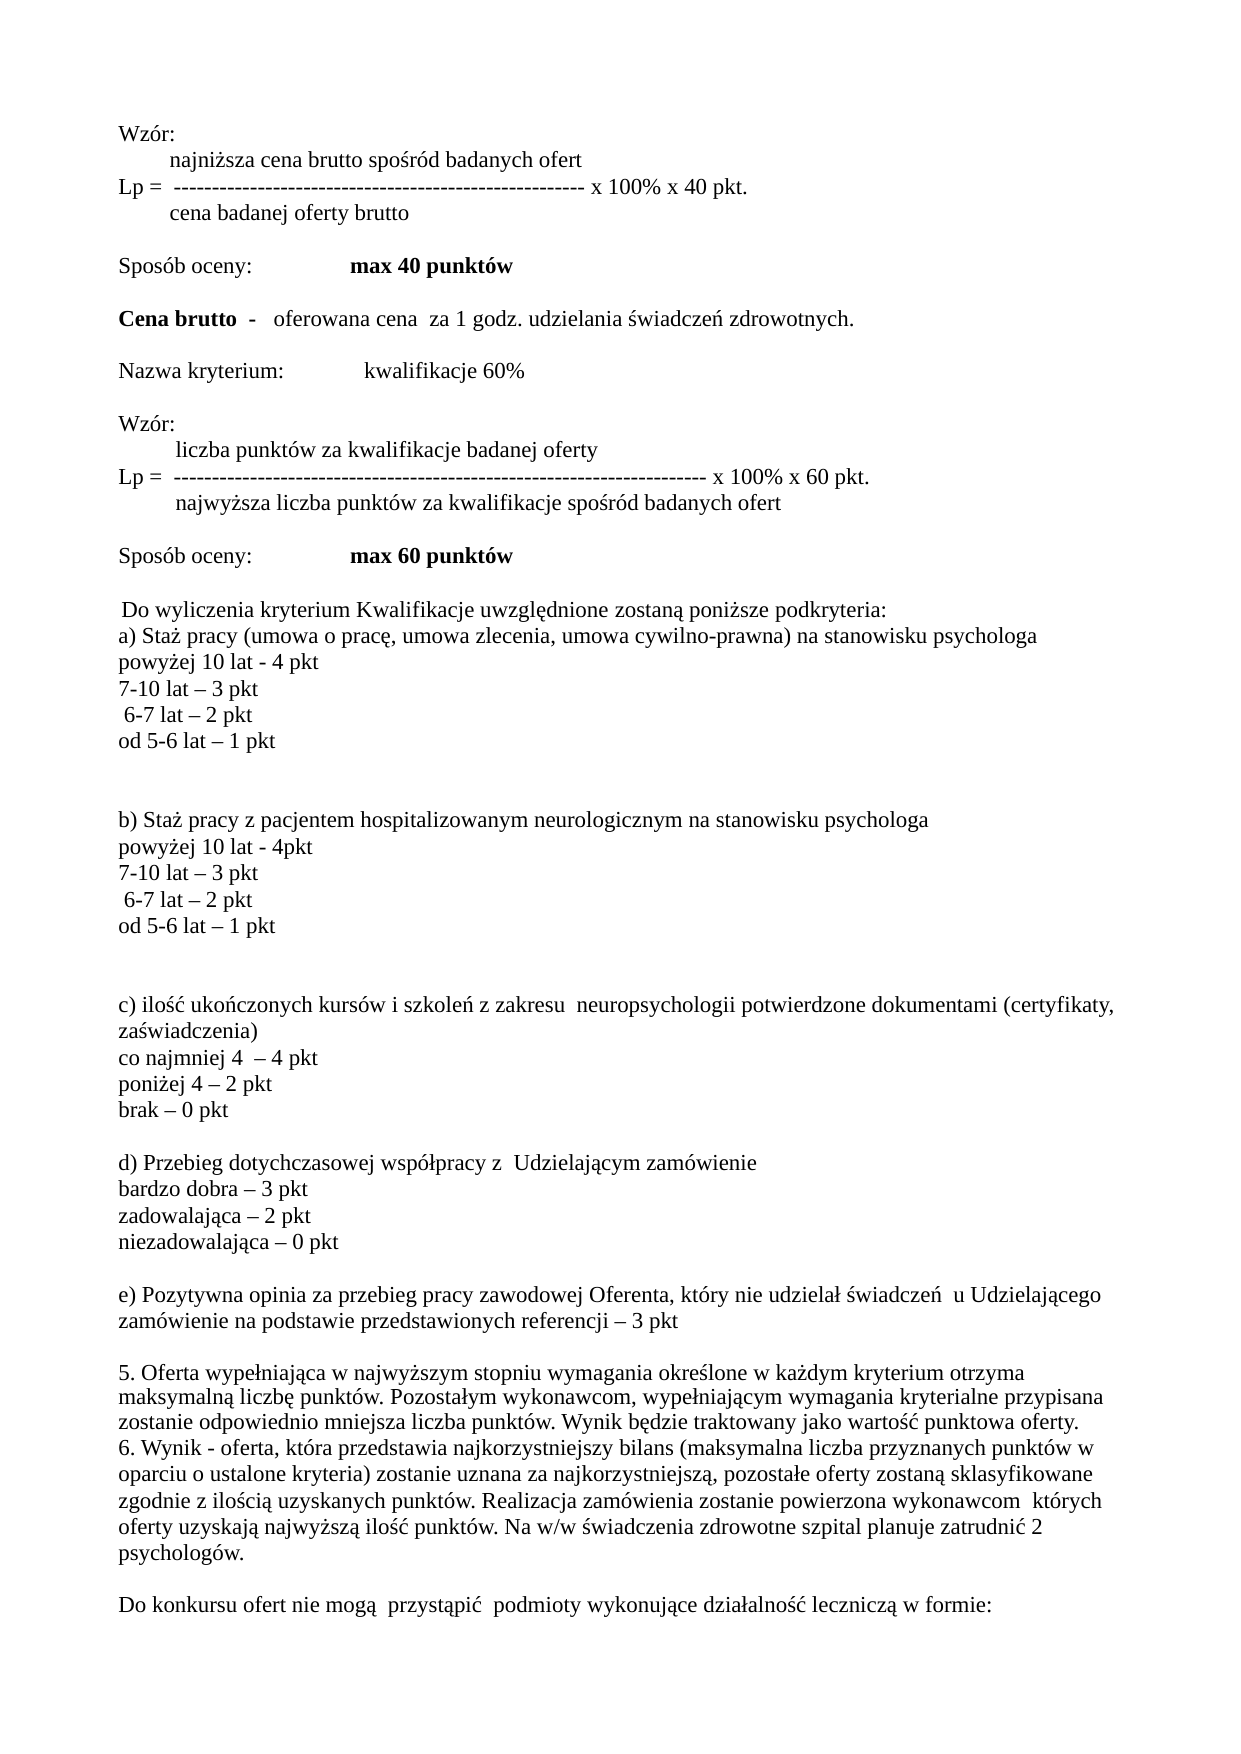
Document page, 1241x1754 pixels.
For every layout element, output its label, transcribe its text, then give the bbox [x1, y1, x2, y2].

text e) Pozytywna opinia za przebieg pracy zawodowej Oferenta, który nie udzielał świadczeń u Udzielającego zamówienie na podstawie przedstawionych referencji – 3 pkt [118, 1281, 1122, 1334]
text Do konkursu ofert nie mogą przystąpić podmioty wykonujące działalność leczniczą w formie: [118, 1591, 1122, 1617]
text liczba punktów za kwalifikacje badanej oferty [118, 436, 1122, 463]
text 6-7 lat – 2 pkt [118, 701, 1122, 727]
text najwyższa liczba punktów za kwalifikacje spośród badanych ofert [118, 489, 1122, 515]
text d) Przebieg dotychczasowej współpracy z Udzielającym zamówienie [118, 1149, 1122, 1176]
text 7-10 lat – 3 pkt [118, 675, 1122, 701]
text b) Staż pracy z pacjentem hospitalizowanym neurologicznym na stanowisku psychologa [118, 807, 1122, 833]
text powyżej 10 lat - 4pkt [118, 833, 1122, 859]
text cena badanej oferty brutto [118, 199, 1122, 226]
text bardzo dobra – 3 pkt [118, 1176, 1122, 1202]
text Wzór: [118, 120, 1122, 146]
text Do wyliczenia kryterium Kwalifikacje uwzględnione zostaną poniższe podkryteria: [121, 597, 1122, 622]
text od 5-6 lat – 1 pkt [118, 727, 1122, 754]
text Lp = ---------------------------------------------------------------------- x 100% x 60 pkt. [118, 463, 1122, 489]
text 5. Oferta wypełniająca w najwyższym stopniu wymagania określone w każdym kryterium otrzyma maksymalną liczbę punktów. Pozostałym wykonawcom, wypełniającym wymagania kryterialne przypisana zostanie odpowiednio mniejsza liczba punktów. Wynik będzie traktowany jako wartość punktowa oferty. [118, 1361, 1122, 1434]
text powyżej 10 lat - 4 pkt [118, 648, 1122, 675]
text 6. Wynik - oferta, która przedstawia najkorzystniejszy bilans (maksymalna liczba przyznanych punktów w oparciu o ustalone kryteria) zostanie uznana za najkorzystniejszą, pozostałe oferty zostaną sklasyfikowane zgodnie z ilością uzyskanych punktów. Realizacja zamówienia zostanie powierzona wykonawcom których oferty uzyskają najwyższą ilość punktów. Na w/w świadczenia zdrowotne szpital planuje zatrudnić 2 psychologów. [118, 1434, 1122, 1566]
text Nazwa kryterium: kwalifikacje 60% [118, 357, 1122, 384]
text Sposób oceny: max 40 punktów [118, 252, 1122, 278]
text Wzór: [118, 410, 1122, 436]
text najniższa cena brutto spośród badanych ofert [118, 146, 1122, 173]
text co najmniej 4 – 4 pkt [118, 1044, 1122, 1070]
text zadowalająca – 2 pkt [118, 1202, 1122, 1228]
text Sposób oceny: max 60 punktów [118, 542, 1122, 568]
text niezadowalająca – 0 pkt [118, 1228, 1122, 1254]
text od 5-6 lat – 1 pkt [118, 912, 1122, 938]
text poniżej 4 – 2 pkt [118, 1070, 1122, 1096]
text 7-10 lat – 3 pkt [118, 859, 1122, 886]
text a) Staż pracy (umowa o pracę, umowa zlecenia, umowa cywilno-prawna) na stanowisku psychologa [118, 622, 1122, 648]
text 6-7 lat – 2 pkt [118, 886, 1122, 912]
text Lp = ------------------------------------------------------ x 100% x 40 pkt. [118, 173, 1122, 199]
text Cena brutto - oferowana cena za 1 godz. udzielania świadczeń zdrowotnych. [118, 304, 1122, 331]
text brak – 0 pkt [118, 1096, 1122, 1123]
text c) ilość ukończonych kursów i szkoleń z zakresu neuropsychologii potwierdzone dokumentami (certyfikaty, zaświadczenia) [118, 991, 1122, 1044]
